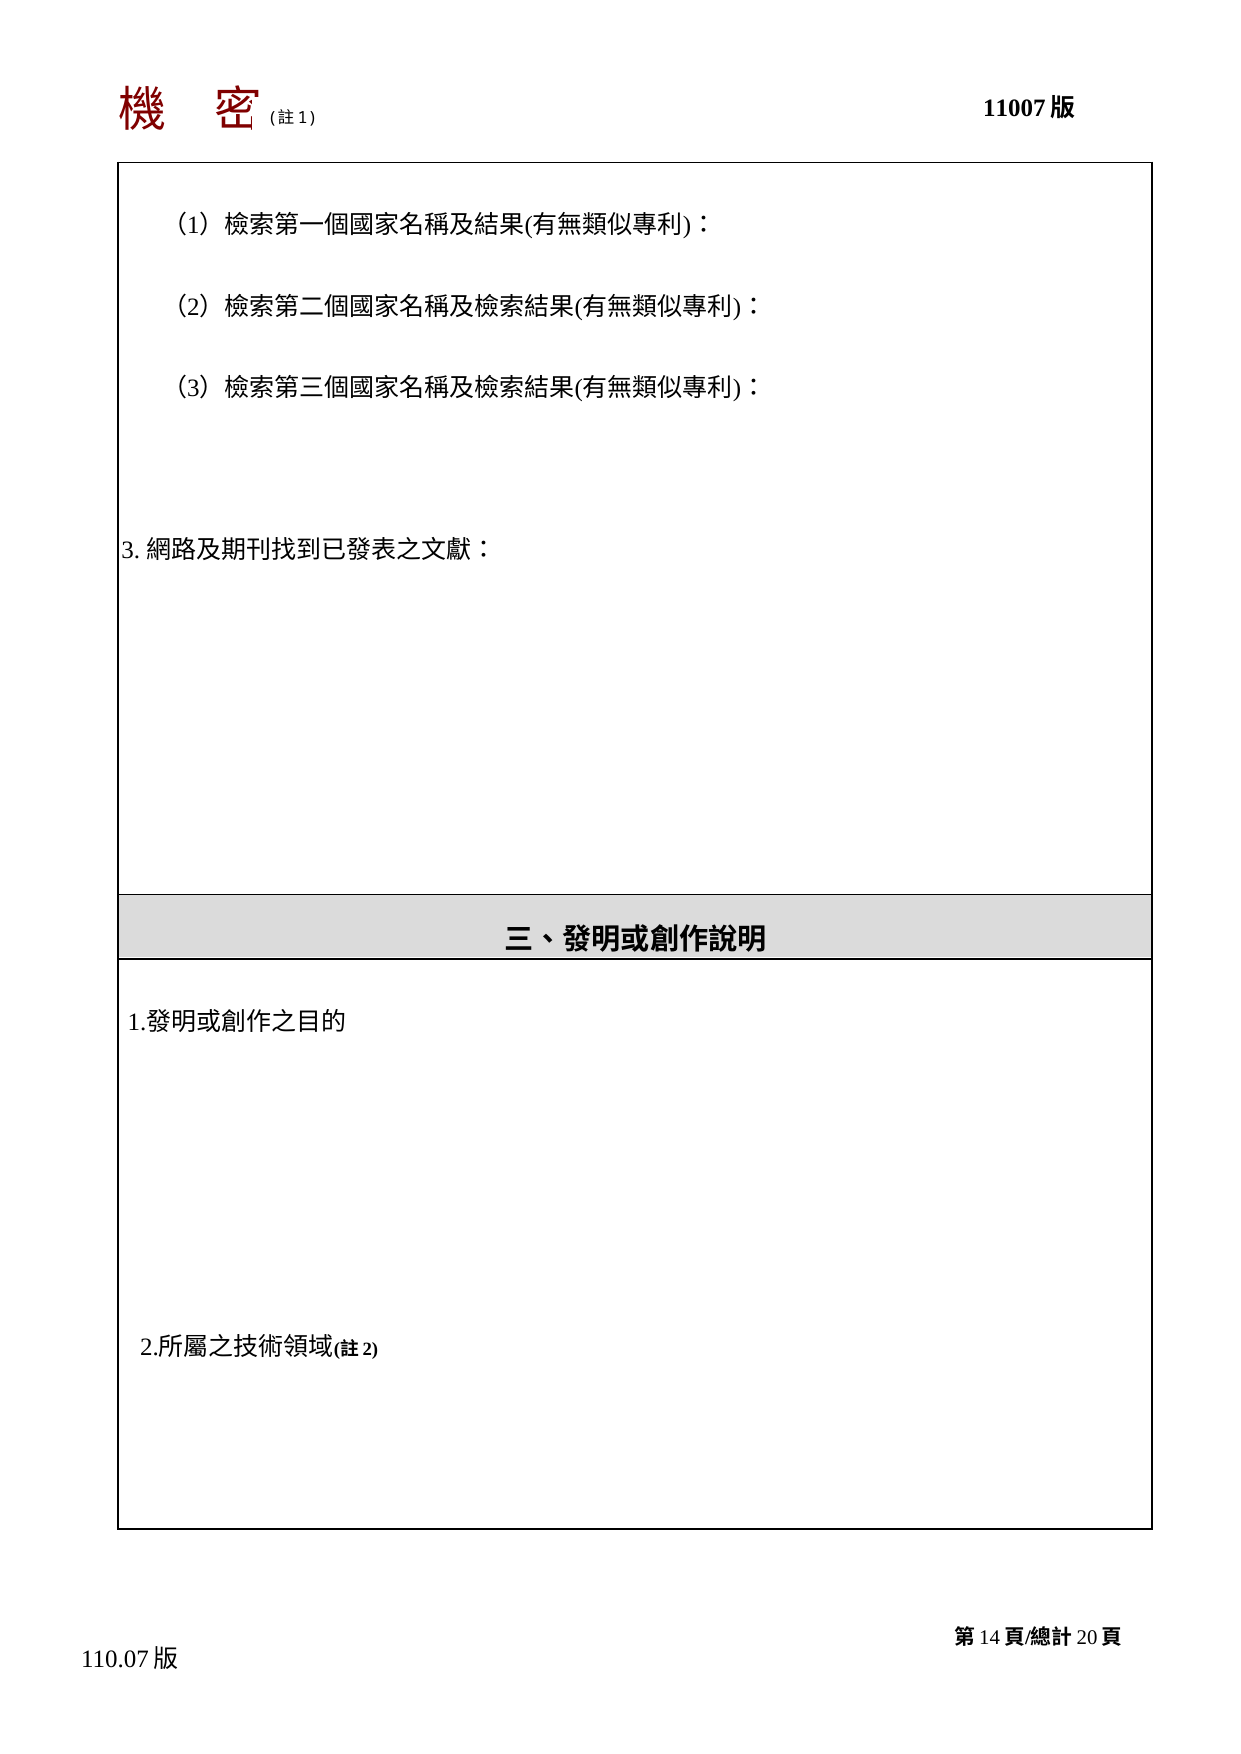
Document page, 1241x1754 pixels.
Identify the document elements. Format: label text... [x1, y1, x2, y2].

table_cell （1）檢索第一個國家名稱及結果(有無類似專利)： （2）檢索第二個國家名稱及檢索結果(有無類似專利)： （3）檢索第三個國家名稱及檢索結果(有無類似專利)： 3. 網路及期刊找到已發表之文獻： [119, 163, 1151, 894]
table_cell 1.發明或創作之目的 2.所屬之技術領域(註2) [119, 960, 1151, 1528]
table_cell 三、發明或創作說明 [119, 895, 1151, 957]
